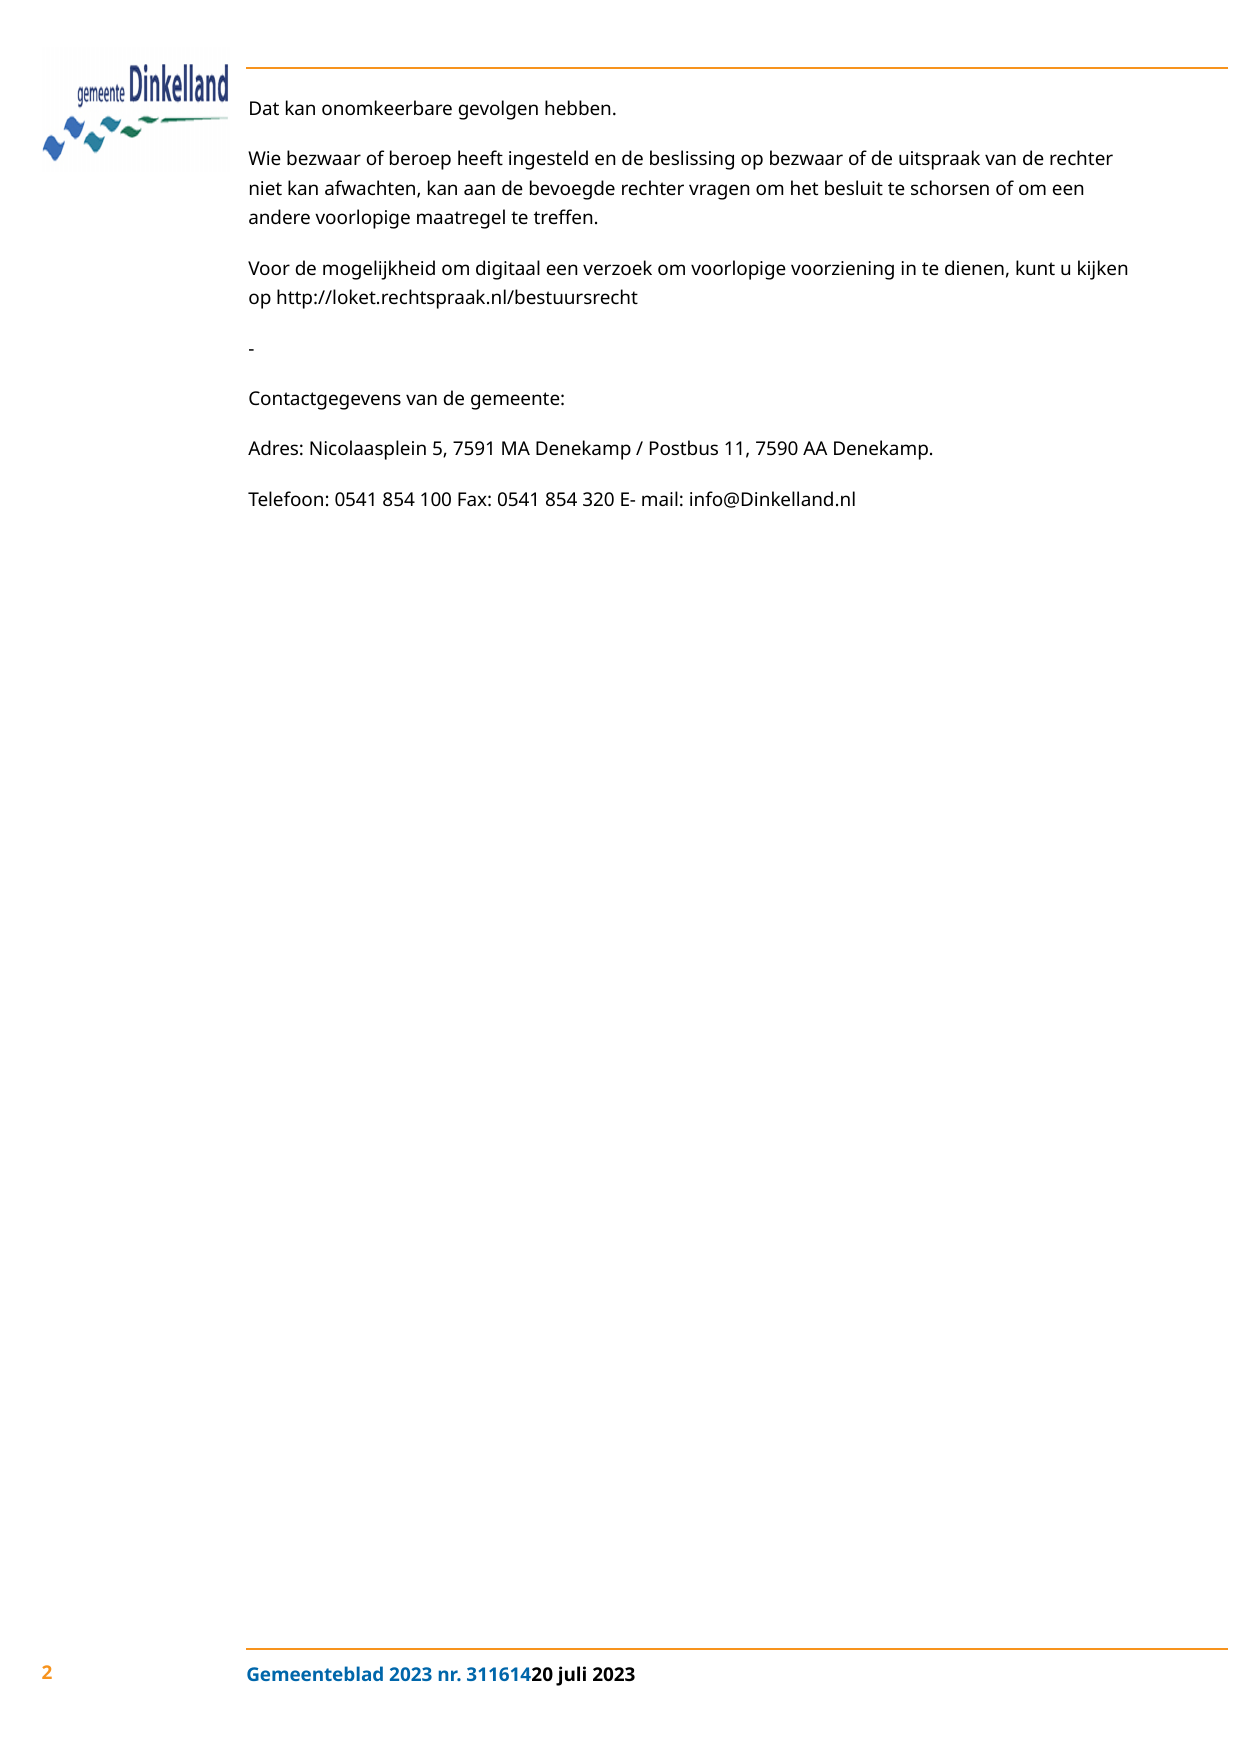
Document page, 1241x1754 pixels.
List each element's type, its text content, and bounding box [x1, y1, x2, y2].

text Telefoon: 0541 854 100 Fax: 0541 854 320 E- mail: info@Dinkelland.nl [248, 486, 1152, 512]
text Adres: Nicolaasplein 5, 7591 MA Denekamp / Postbus 11, 7590 AA Denekamp. [248, 436, 1152, 461]
picture [41, 47, 231, 172]
text Dat kan onomkeerbare gevolgen hebben. [248, 95, 1152, 121]
text Voor de mogelijkheid om digitaal een verzoek om voorlopige voorziening in te dienen, kunt u kijken op http://loket.rechtspraak.nl/bestuursrecht [248, 255, 1152, 310]
text Wie bezwaar of beroep heeft ingesteld en de beslissing op bezwaar of de uitspraak van de rechter niet kan afwachten, kan aan de bevoegde rechter vragen om het besluit te schorsen of om een andere voorlopige maatregel te treffen. [248, 145, 1152, 230]
text Contactgegevens van de gemeente: [248, 385, 1152, 411]
text - [248, 335, 1152, 361]
